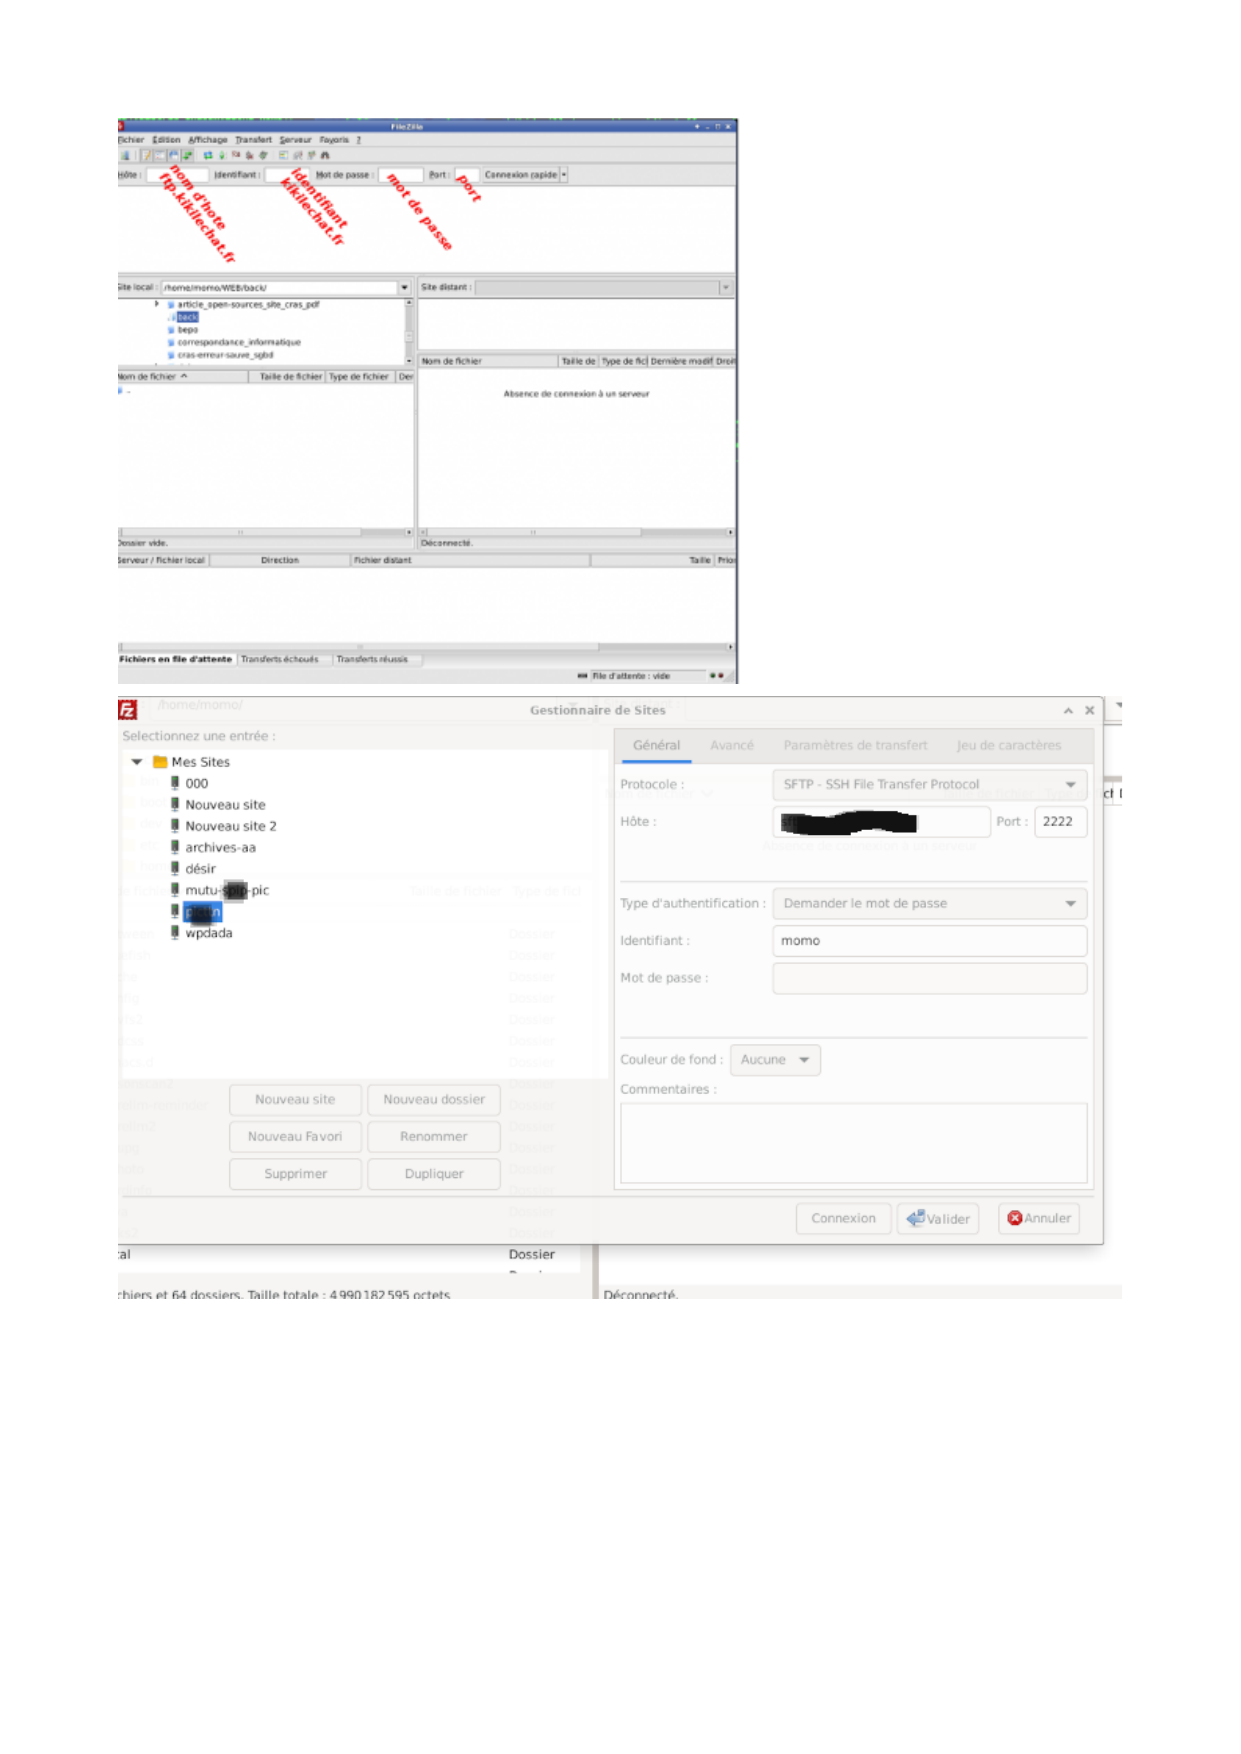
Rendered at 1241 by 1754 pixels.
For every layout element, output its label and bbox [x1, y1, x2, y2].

picture [118, 118, 744, 684]
picture [118, 696, 1123, 1299]
